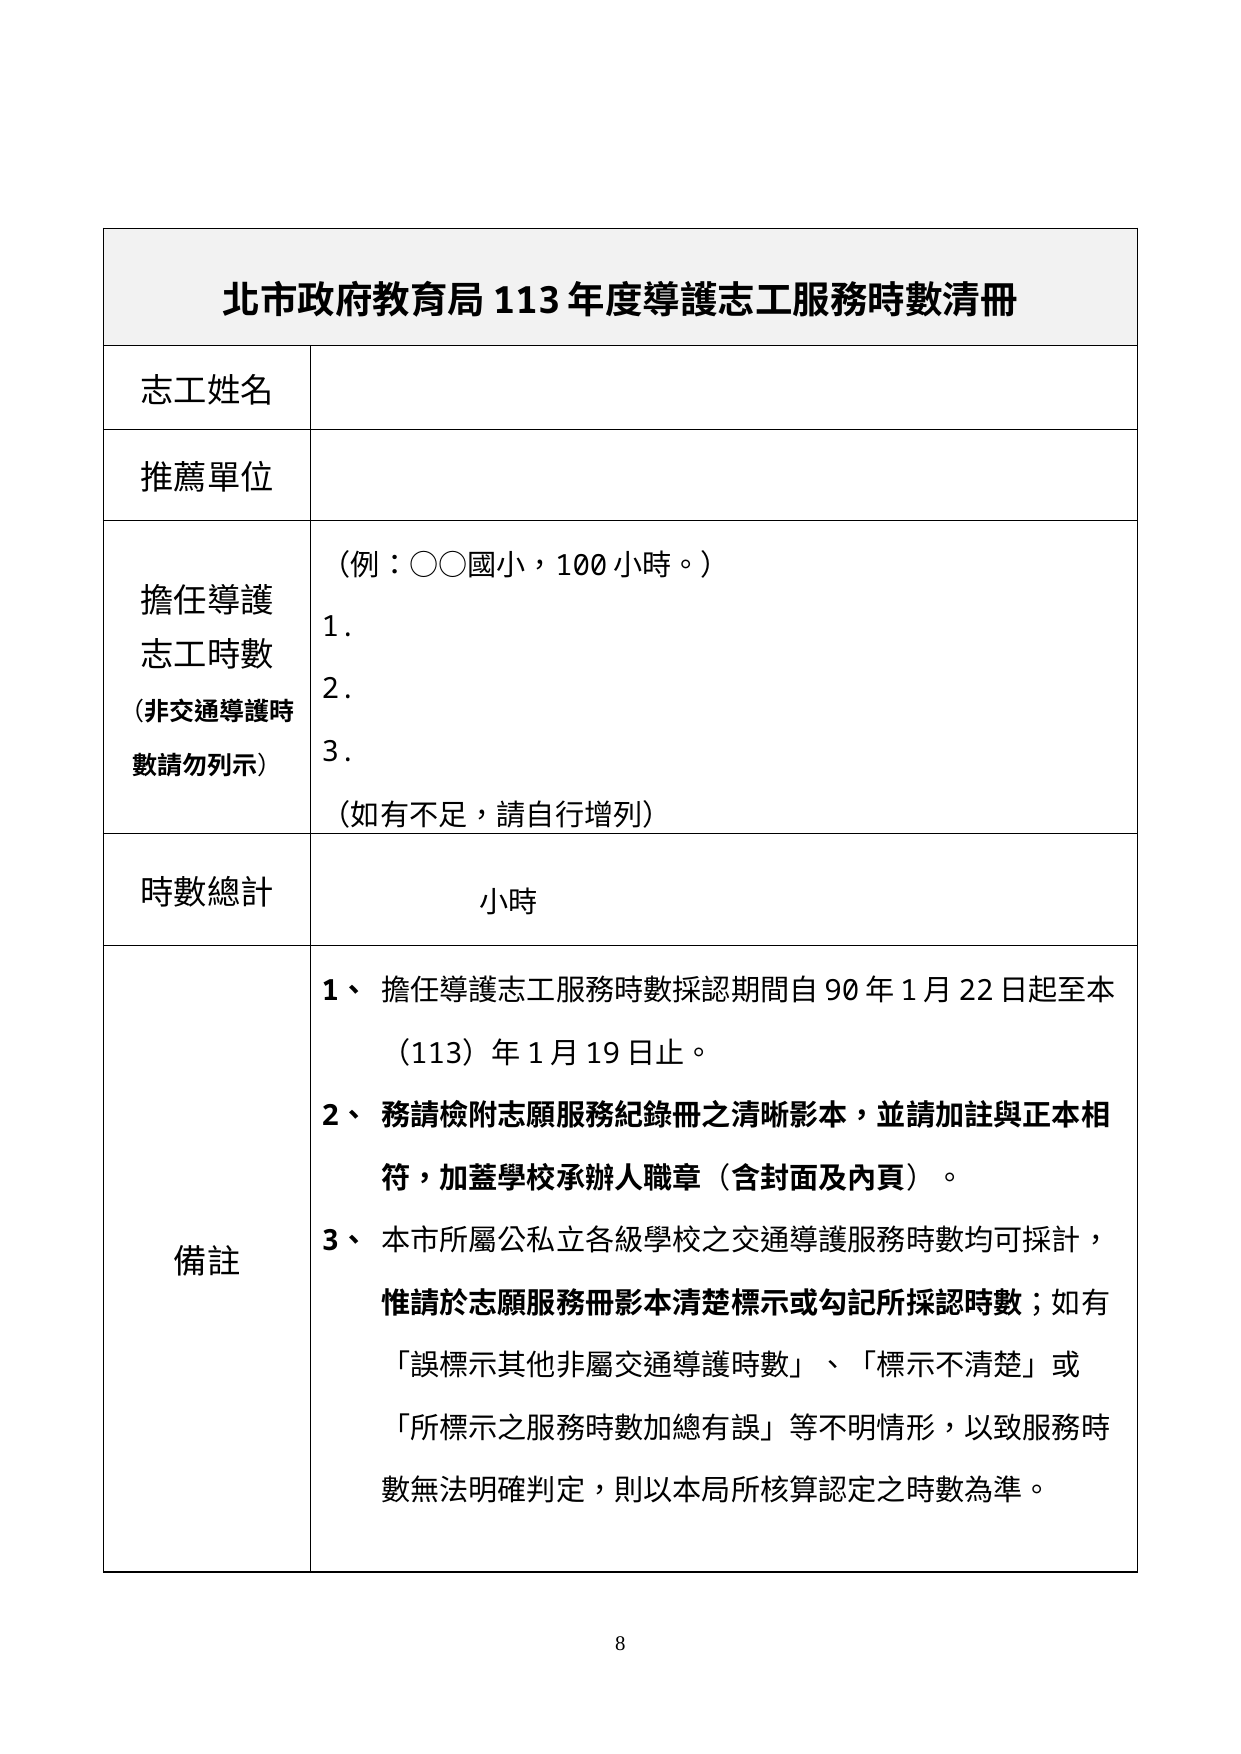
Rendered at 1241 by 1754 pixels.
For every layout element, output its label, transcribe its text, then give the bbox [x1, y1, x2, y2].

table_cell 志工姓名 [104, 346, 310, 429]
table_cell [311, 430, 1137, 520]
table_cell 推薦單位 [104, 430, 310, 520]
table_cell 擔任導護志工服務時數採認期間自90年1月22日起至本（113）年1月19日止。 務請檢附志願服務紀錄冊之清晰影本，並請加註與正本相符，加蓋學校承辦人職章（含封面及內頁）。 本市所屬公私立各級學校之交通導護服務時數均可採計，惟請於志願服務冊影本清楚標示或勾記所採認時數；如有「誤標示其他非屬交通導護時數」、「標示不清楚」或「所標示之服務時數加總有誤」等不明情形，以致服務時數無法明確判定，則以本局所核算認定之時數為準。 [311, 946, 1137, 1571]
table_cell 小時 [311, 834, 1137, 945]
table_cell （例：○○國小，100小時。） 1. 2. 3. （如有不足，請自行增列） [311, 521, 1137, 833]
table_cell 時數總計 [104, 834, 310, 945]
table_cell 備註 [104, 946, 310, 1571]
table_header 北市政府教育局113年度導護志工服務時數清冊 [104, 229, 1137, 345]
table_cell [311, 346, 1137, 429]
table_cell 擔任導護 志工時數 （非交通導護時數請勿列示） [104, 521, 310, 833]
